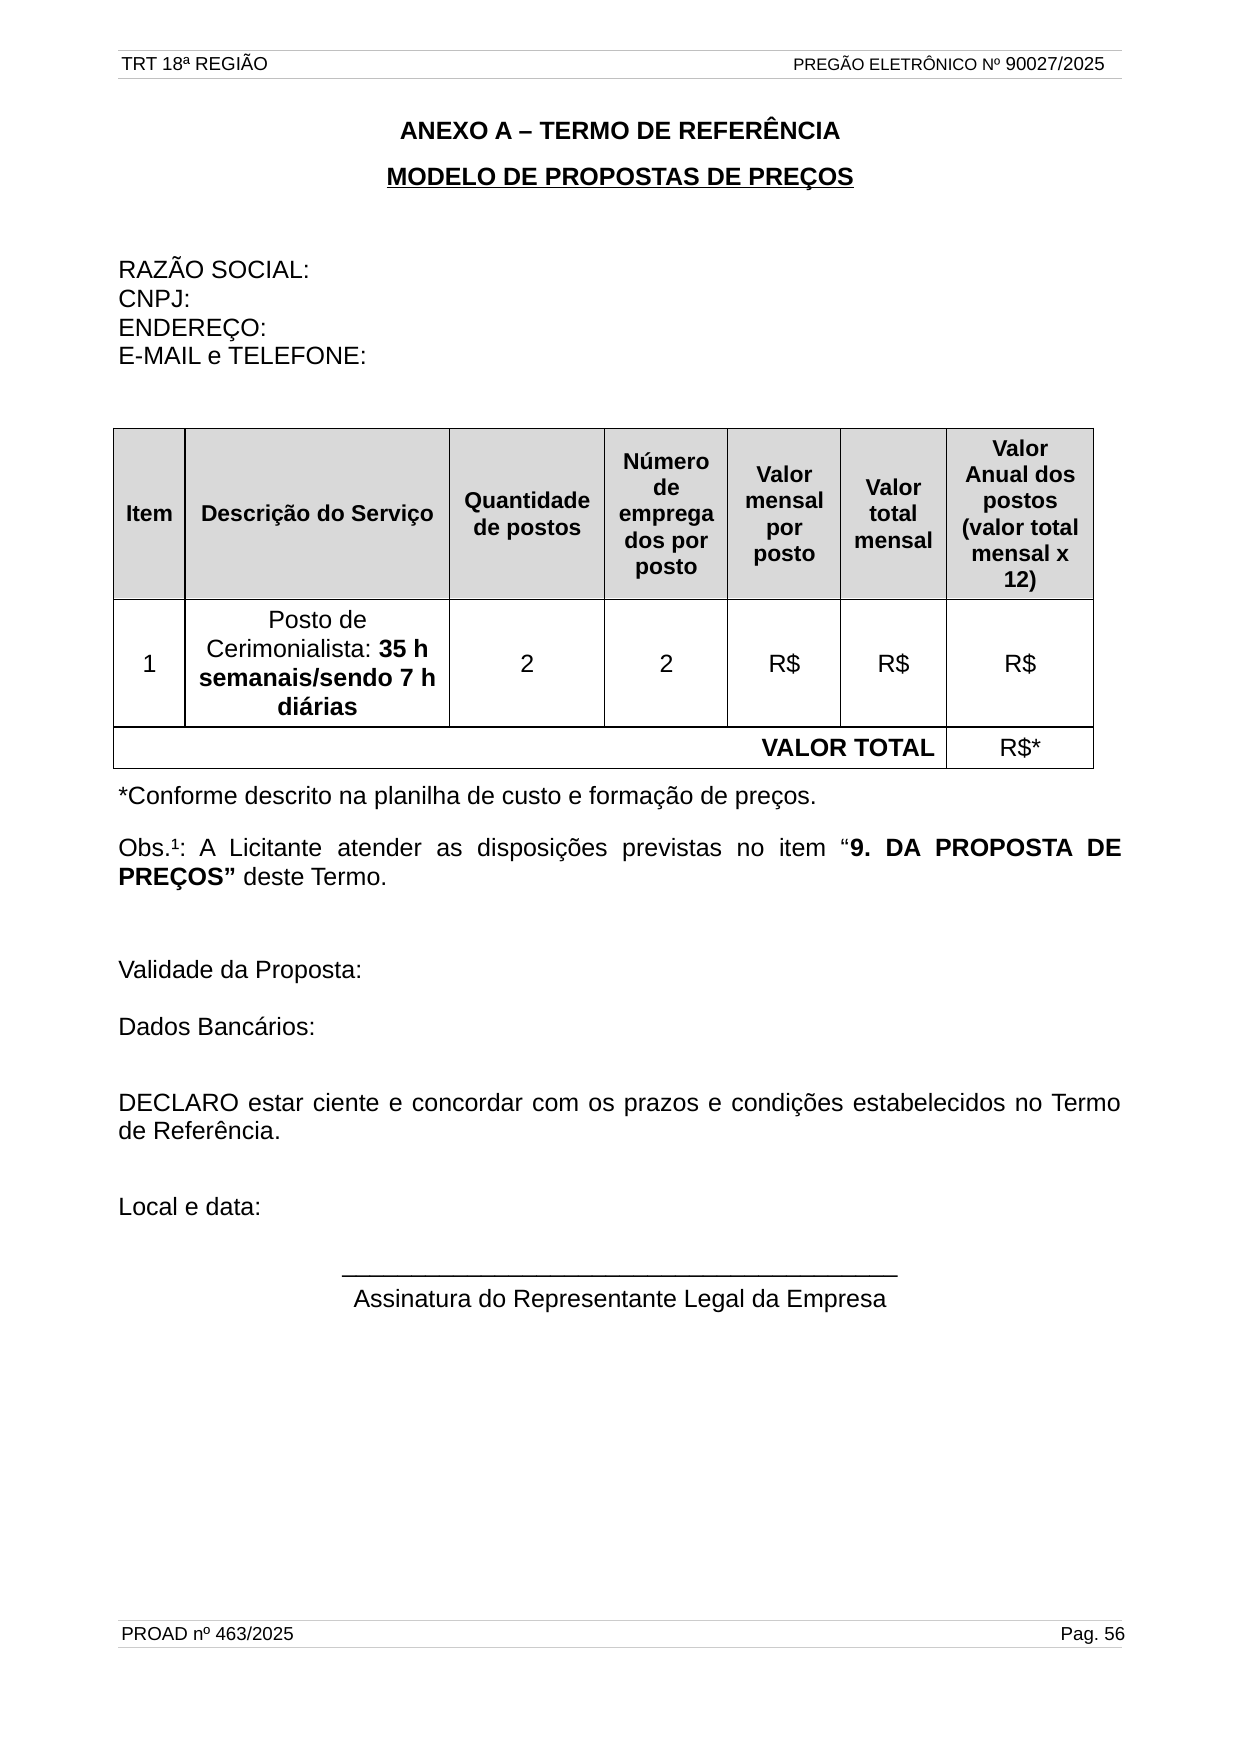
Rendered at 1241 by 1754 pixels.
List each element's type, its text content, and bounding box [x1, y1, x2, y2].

text RAZÃO SOCIAL: [118, 255, 1122, 284]
table_header Valor mensal por posto [728, 429, 840, 598]
text CNPJ: [118, 284, 1122, 312]
text Local e data: [118, 1191, 1122, 1220]
table_cell 2 [450, 600, 604, 726]
text Dados Bancários: [118, 1012, 1122, 1041]
text ENDEREÇO: [118, 312, 1122, 341]
table_cell R$* [947, 728, 1093, 768]
table_header Valor total mensal [841, 429, 946, 598]
table_header Valor Anual dos postos (valor total mensal x 12) [947, 429, 1093, 598]
text MODELO DE PROPOSTAS DE PREÇOS [118, 162, 1122, 191]
table_cell 2 [605, 600, 727, 726]
text E-MAIL e TELEFONE: [118, 341, 1122, 370]
table_cell 1 [114, 600, 184, 726]
text Validade da Proposta: [118, 955, 1122, 983]
text Obs.¹: A Licitante atender as disposições previstas no item “9. DA PROPOSTA DE PREÇOS” deste Termo. [118, 833, 1122, 891]
table_header Item [114, 429, 184, 598]
table_header Descrição do Serviço [186, 429, 449, 598]
table_cell Posto de Cerimonialista: 35 h semanais/sendo 7 h diárias [186, 600, 449, 726]
table_cell R$ [947, 600, 1093, 726]
text Assinatura do Representante Legal da Empresa [118, 1284, 1122, 1312]
table_header Quantidade de postos [450, 429, 604, 598]
text DECLARO estar ciente e concordar com os prazos e condições estabelecidos no Termo de Referência. [118, 1087, 1122, 1145]
table_cell R$ [841, 600, 946, 726]
table_header Número de empregados por posto [605, 429, 727, 598]
text ________________________________________ [118, 1249, 1122, 1278]
table_cell R$ [728, 600, 840, 726]
text ANEXO A – TERMO DE REFERÊNCIA [118, 116, 1122, 144]
table_cell VALOR TOTAL [114, 728, 946, 768]
text *Conforme descrito na planilha de custo e formação de preços. [118, 781, 1122, 810]
